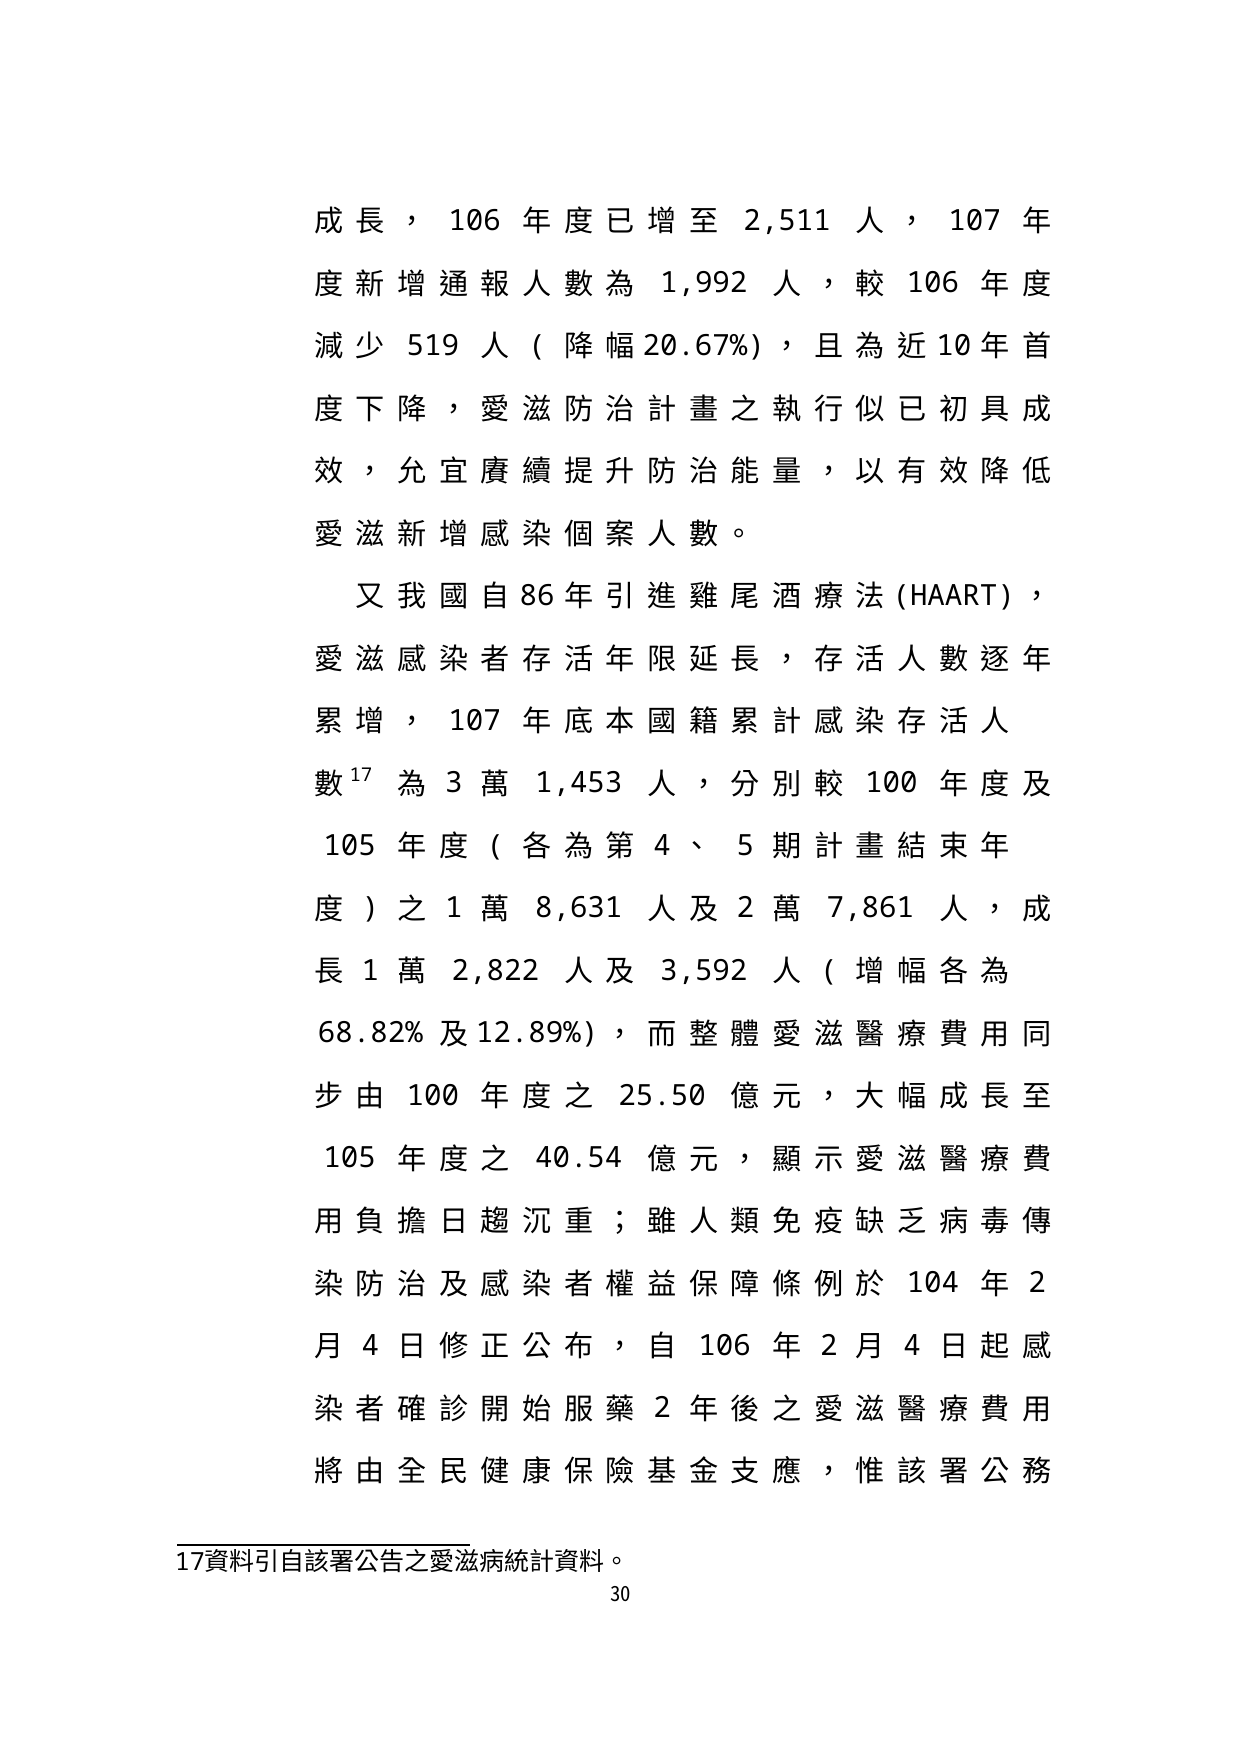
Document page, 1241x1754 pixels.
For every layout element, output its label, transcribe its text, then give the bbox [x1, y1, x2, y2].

text 又我國自86年引進雞尾酒療法(HAART)，愛滋感染者存活年限延長，存活人數逐年累增，107年底本國籍累計感染存活人數為3萬1,453人，分別較100年度及105年度(各為第4、5期計畫結束年度)之1萬8,631人及2萬7,861人，成長1萬2,822人及3,592人(增幅各為68.82%及12.89%)，而整體愛滋醫療費用同步由100年度之25.50億元，大幅成長至105年度之40.54億元，顯示愛滋醫療費用負擔日趨沉重；雖人類免疫缺乏病毒傳染防治及感染者權益保障條例於104年2月4日修正公布，自106年2月4日起感染者確診開始服藥2年後之愛滋醫療費用將由全民健康保險基金支應，惟該署公務 [271, 552, 1058, 1490]
text 資料引自該署公告之愛滋病統計資料。 [174, 1546, 1063, 1577]
text 成長，106年度已增至2,511人，107年度新增通報人數為1,992人，較106年度減少519人(降幅20.67%)，且為近10年首度下降，愛滋防治計畫之執行似已初具成效，允宜賡續提升防治能量，以有效降低愛滋新增感染個案人數。 [271, 177, 1058, 552]
